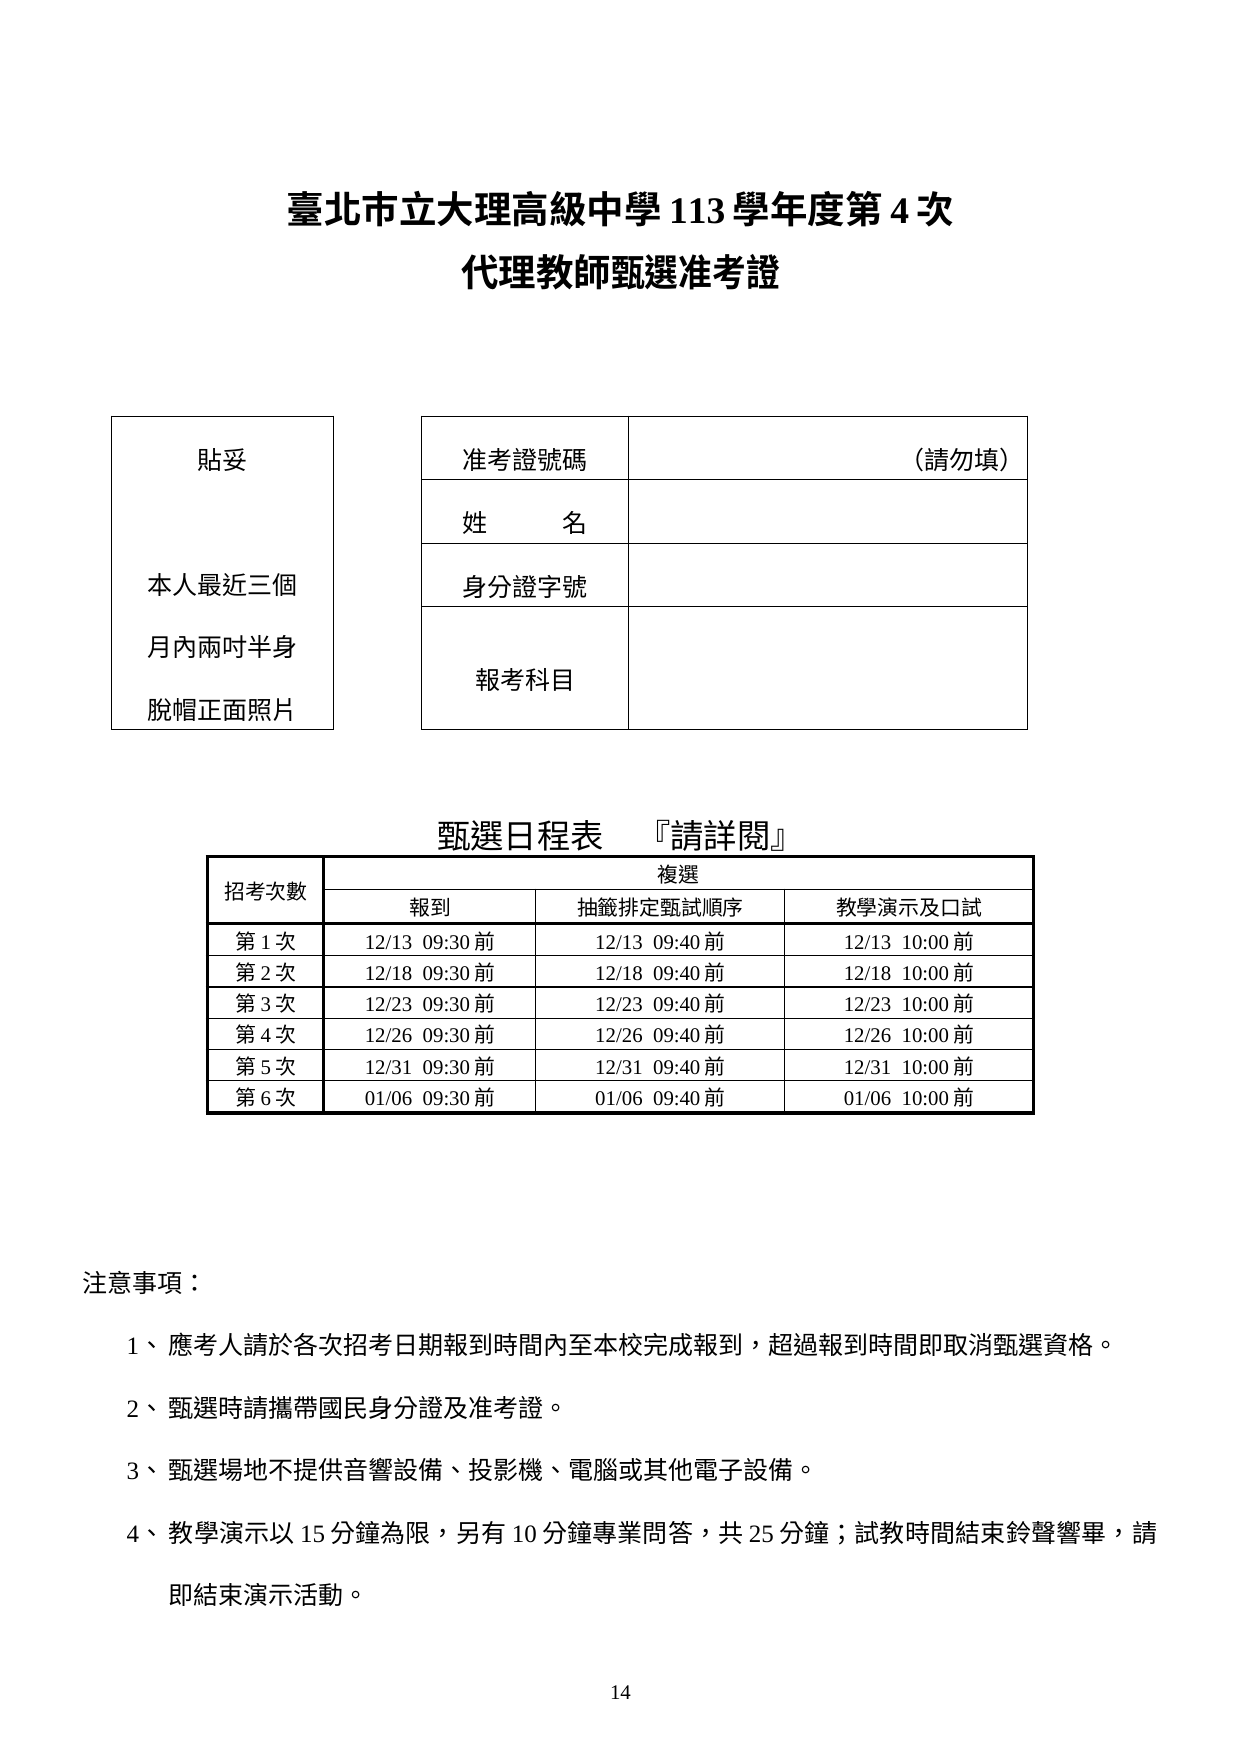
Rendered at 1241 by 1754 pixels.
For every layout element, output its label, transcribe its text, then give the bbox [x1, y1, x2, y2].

list 應考人請於各次招考日期報到時間內至本校完成報到，超過報到時間即取消甄選資格。 [126, 1302, 1157, 1364]
table_cell 教學演示及口試 [785, 890, 1032, 922]
table_cell 12/31 10:00前 [785, 1050, 1032, 1080]
table_cell 12/23 10:00前 [785, 988, 1032, 1018]
table_cell 12/26 09:30前 [325, 1019, 535, 1049]
table_cell 12/13 10:00前 [785, 925, 1032, 955]
table_cell 12/23 09:40前 [536, 988, 784, 1018]
table_cell 12/31 09:40前 [536, 1050, 784, 1080]
text 甄選日程表 『請詳閱』 [83, 793, 1157, 855]
text 臺北巿立大理高級中學113學年度第4次 [68, 166, 1157, 228]
table_cell 第5次 [209, 1050, 322, 1080]
text 代理教師甄選准考證 [68, 228, 1157, 291]
table_cell 12/31 09:30前 [325, 1050, 535, 1080]
table_cell 報到 [325, 890, 535, 922]
table_header 貼妥 本人最近三個 月內兩吋半身 脫帽正面照片 [112, 417, 333, 729]
table_header 複選 [325, 858, 1032, 888]
table_cell 身分證字號 [422, 544, 628, 606]
table_cell 12/13 09:30前 [325, 925, 535, 955]
table_cell [629, 607, 1027, 729]
table_cell 第3次 [209, 988, 322, 1018]
table_cell 01/06 10:00前 [785, 1081, 1032, 1111]
table_header [334, 416, 421, 729]
table_cell 姓 名 [422, 480, 628, 543]
table_header 准考證號碼 [422, 417, 628, 479]
table_cell 12/26 09:40前 [536, 1019, 784, 1049]
table_cell 第1次 [209, 925, 322, 955]
table_header 招考次數 [209, 858, 322, 922]
table_cell 12/18 10:00前 [785, 956, 1032, 986]
table_cell 第2次 [209, 956, 322, 986]
table_cell 12/23 09:30前 [325, 988, 535, 1018]
table_cell [629, 544, 1027, 606]
table_cell 抽籤排定甄試順序 [536, 890, 784, 922]
table_header （請勿填） [629, 417, 1027, 479]
table_cell 報考科目 [422, 607, 628, 729]
table_cell 12/26 10:00前 [785, 1019, 1032, 1049]
table_cell 01/06 09:30前 [325, 1081, 535, 1111]
list 甄選時請攜帶國民身分證及准考證。 [126, 1364, 1157, 1427]
table_cell [629, 480, 1027, 543]
table_cell 12/13 09:40前 [536, 925, 784, 955]
table_cell 12/18 09:30前 [325, 956, 535, 986]
table_cell 第4次 [209, 1019, 322, 1049]
list 教學演示以15分鐘為限，另有10分鐘專業問答，共25分鐘；試教時間結束鈴聲響畢，請即結束演示活動。 [126, 1489, 1157, 1614]
text 注意事項： [83, 1239, 1157, 1302]
table_cell 第6次 [209, 1081, 322, 1111]
table_cell 12/18 09:40前 [536, 956, 784, 986]
table_cell 01/06 09:40前 [536, 1081, 784, 1111]
list 甄選場地不提供音響設備、投影機、電腦或其他電子設備。 [126, 1427, 1157, 1489]
